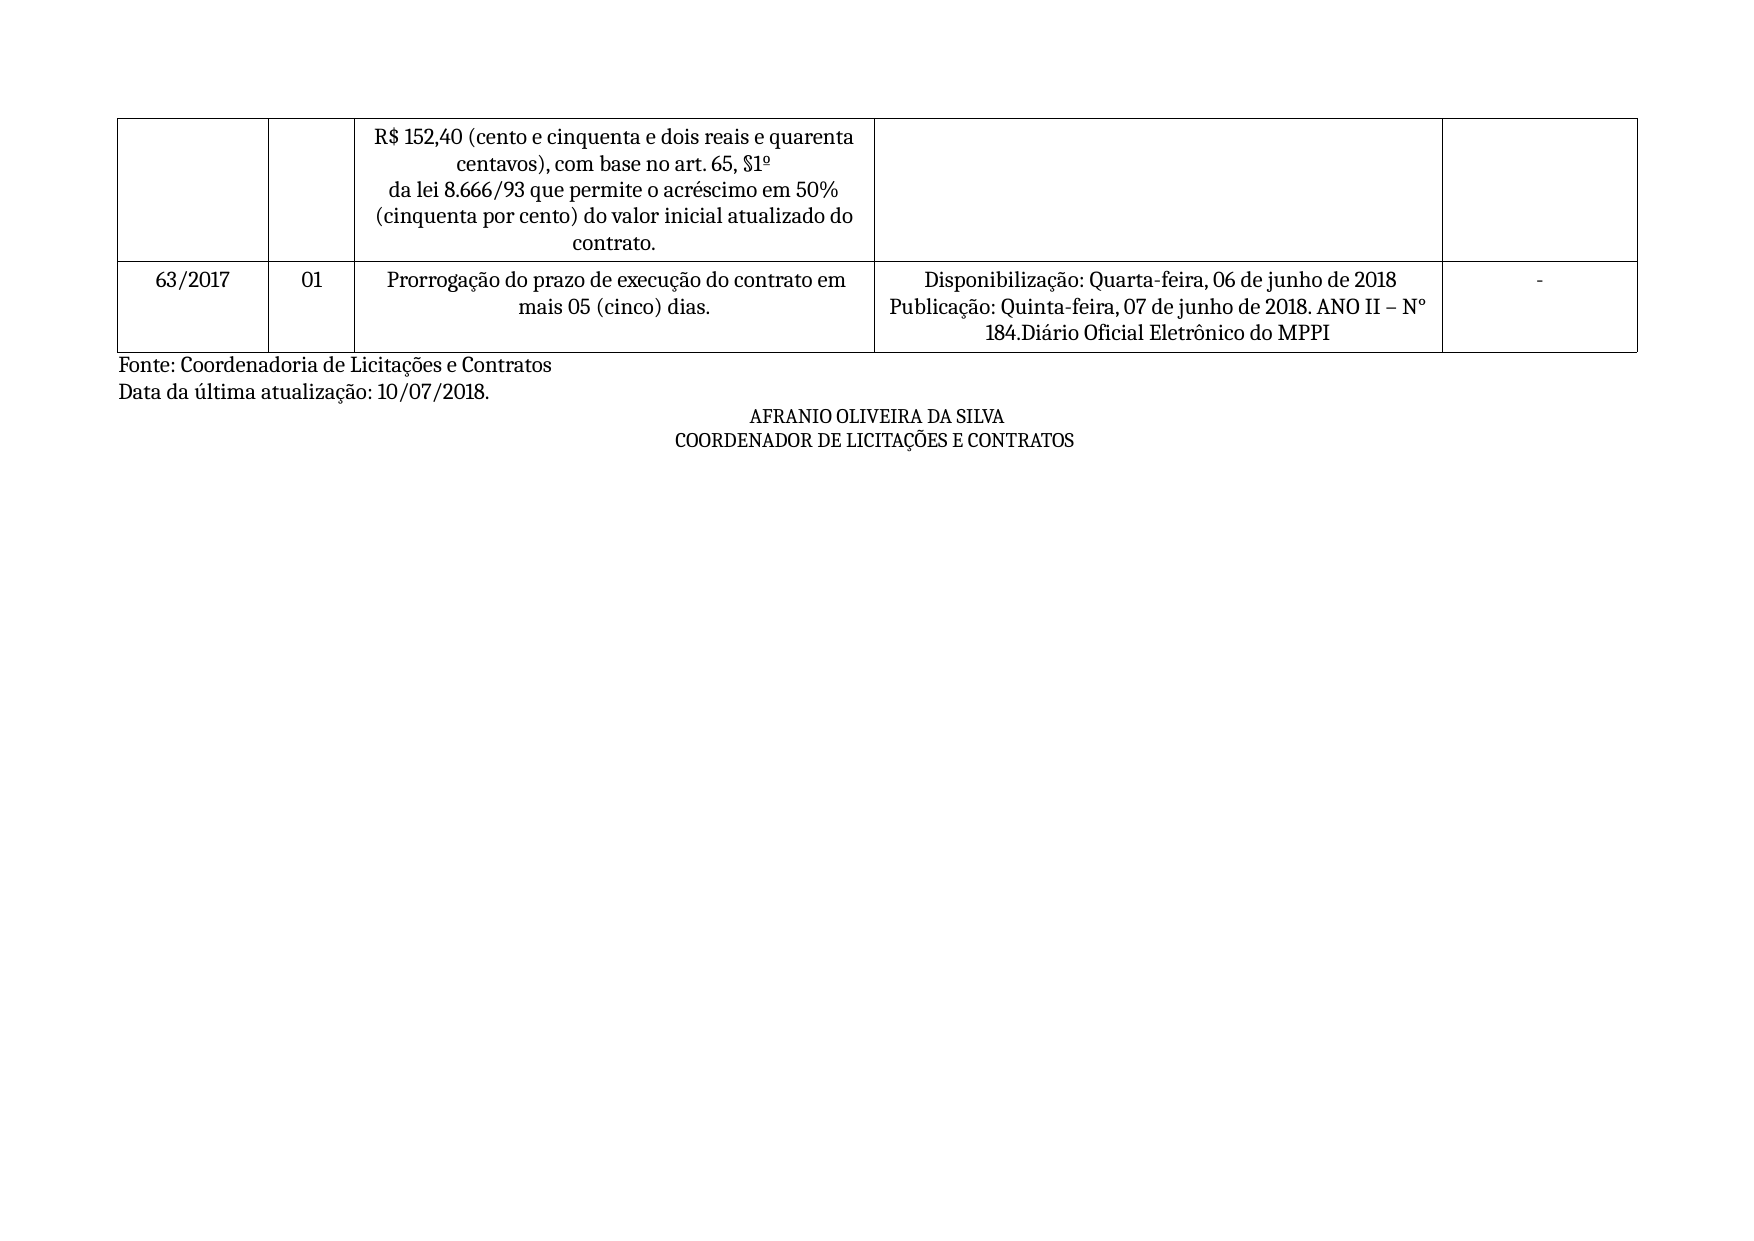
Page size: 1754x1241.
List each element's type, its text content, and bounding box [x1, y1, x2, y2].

text COORDENADOR DE LICITAÇÕES E CONTRATOS [118, 429, 1636, 453]
table_cell 63/2017 [118, 262, 268, 352]
table_cell Prorrogação do prazo de execução do contrato em mais 05 (cinco) dias. [355, 262, 874, 352]
table_cell [118, 119, 268, 261]
table_cell [875, 119, 1442, 261]
text Fonte: Coordenadoria de Licitações e Contratos [118, 353, 1636, 378]
table_cell [269, 119, 354, 261]
table_cell 01 [269, 262, 354, 352]
text Data da última atualização: 10/07/2018. [118, 378, 1636, 405]
table_cell R$ 152,40 [1443, 119, 1637, 261]
table_cell - [1443, 262, 1637, 352]
table_cell Disponibilização: Quarta-feira, 06 de junho de 2018 Publicação: Quinta-feira, 07 de junho de 2018. ANO II – N° 184.Diário Oficial Eletrônico do MPPI [875, 262, 1442, 352]
text AFRANIO OLIVEIRA DA SILVA [118, 405, 1636, 429]
table_cell R$ 152,40 (cento e cinquenta e dois reais e quarenta centavos), com base no art. 65, §1º da lei 8.666/93 que permite o acréscimo em 50% (cinquenta por cento) do valor inicial atualizado do contrato. [355, 119, 874, 261]
